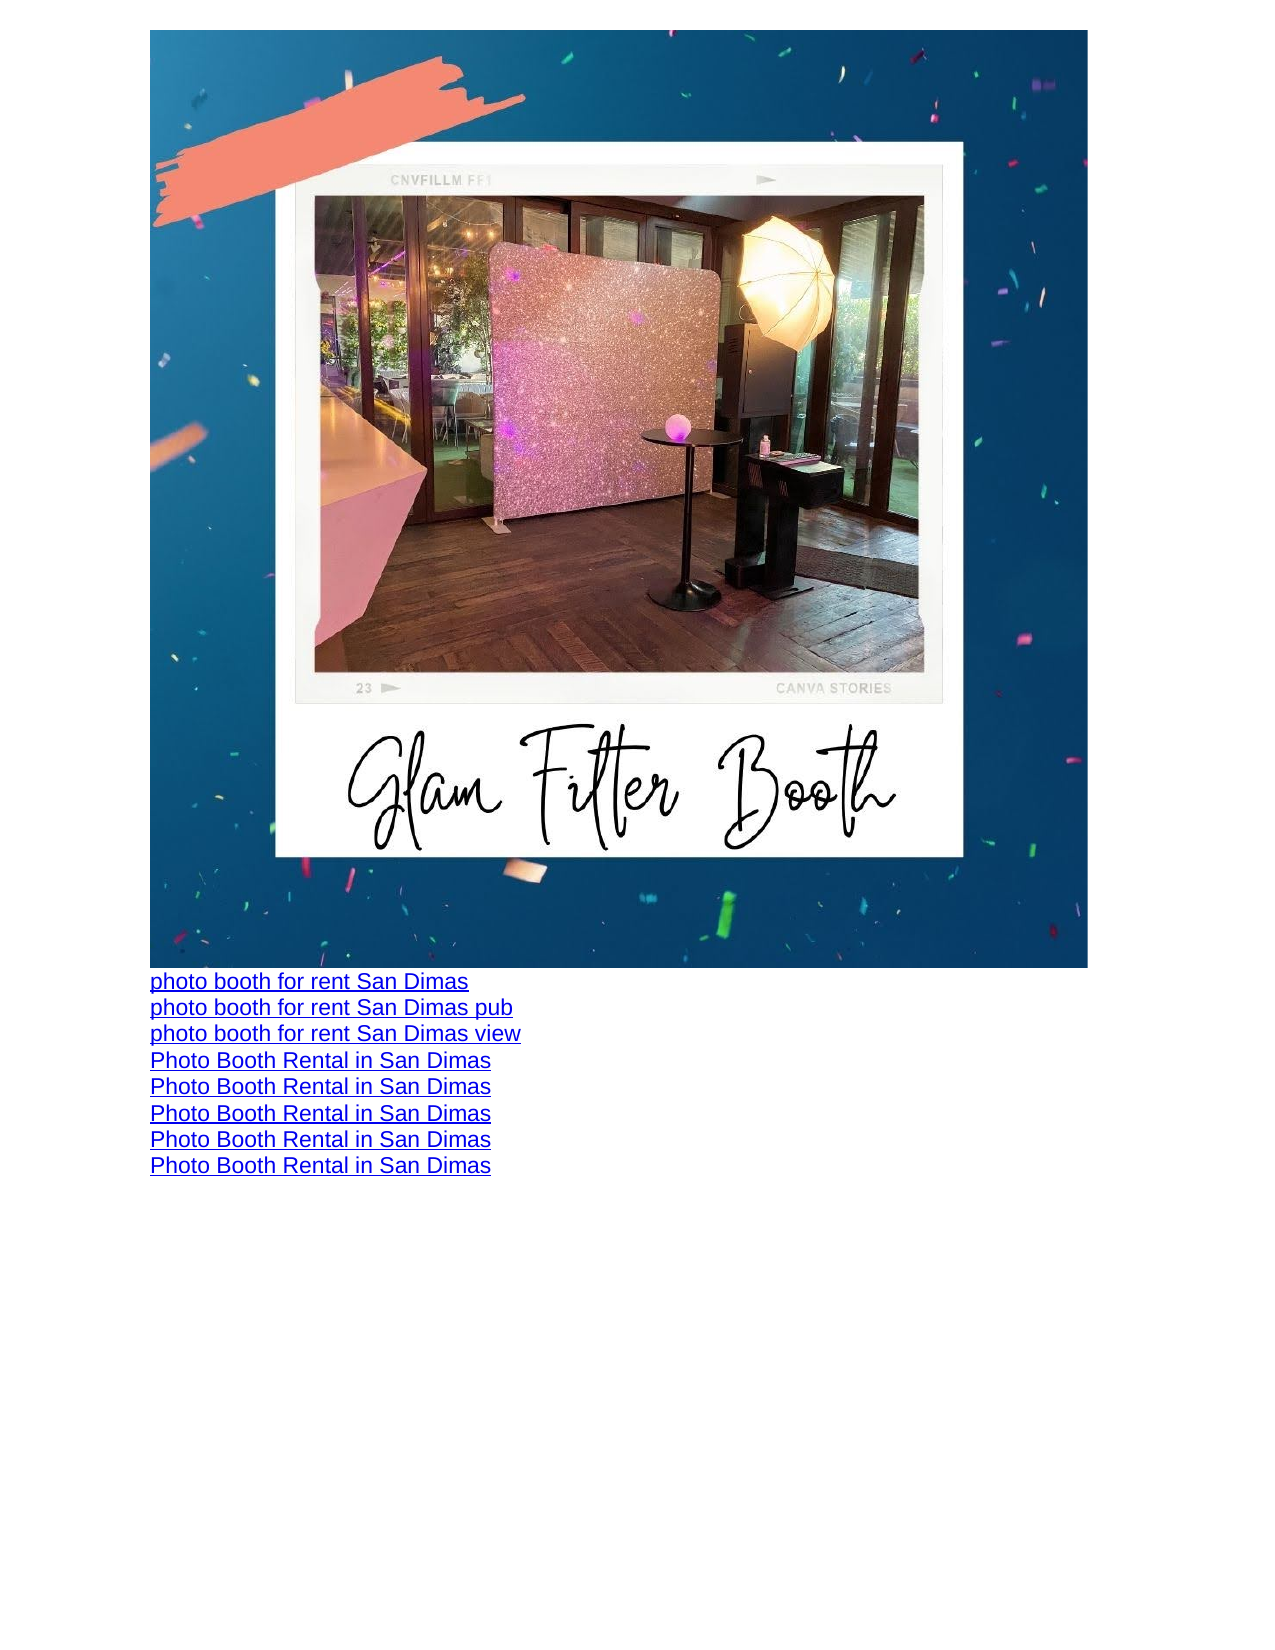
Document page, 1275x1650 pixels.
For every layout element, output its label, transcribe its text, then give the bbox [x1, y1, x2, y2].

text Photo Booth Rental in San Dimas [150, 1047, 1125, 1073]
text Photo Booth Rental in San Dimas [150, 1099, 1125, 1126]
text Photo Booth Rental in San Dimas [150, 1073, 1125, 1099]
text Photo Booth Rental in San Dimas [150, 1126, 1125, 1152]
text photo booth for rent San Dimas view [150, 1020, 1125, 1047]
text Photo Booth Rental in San Dimas [150, 1152, 1125, 1178]
text photo booth for rent San Dimas pub [150, 994, 1125, 1020]
picture [150, 30, 1088, 968]
text photo booth for rent San Dimas [150, 968, 1125, 994]
